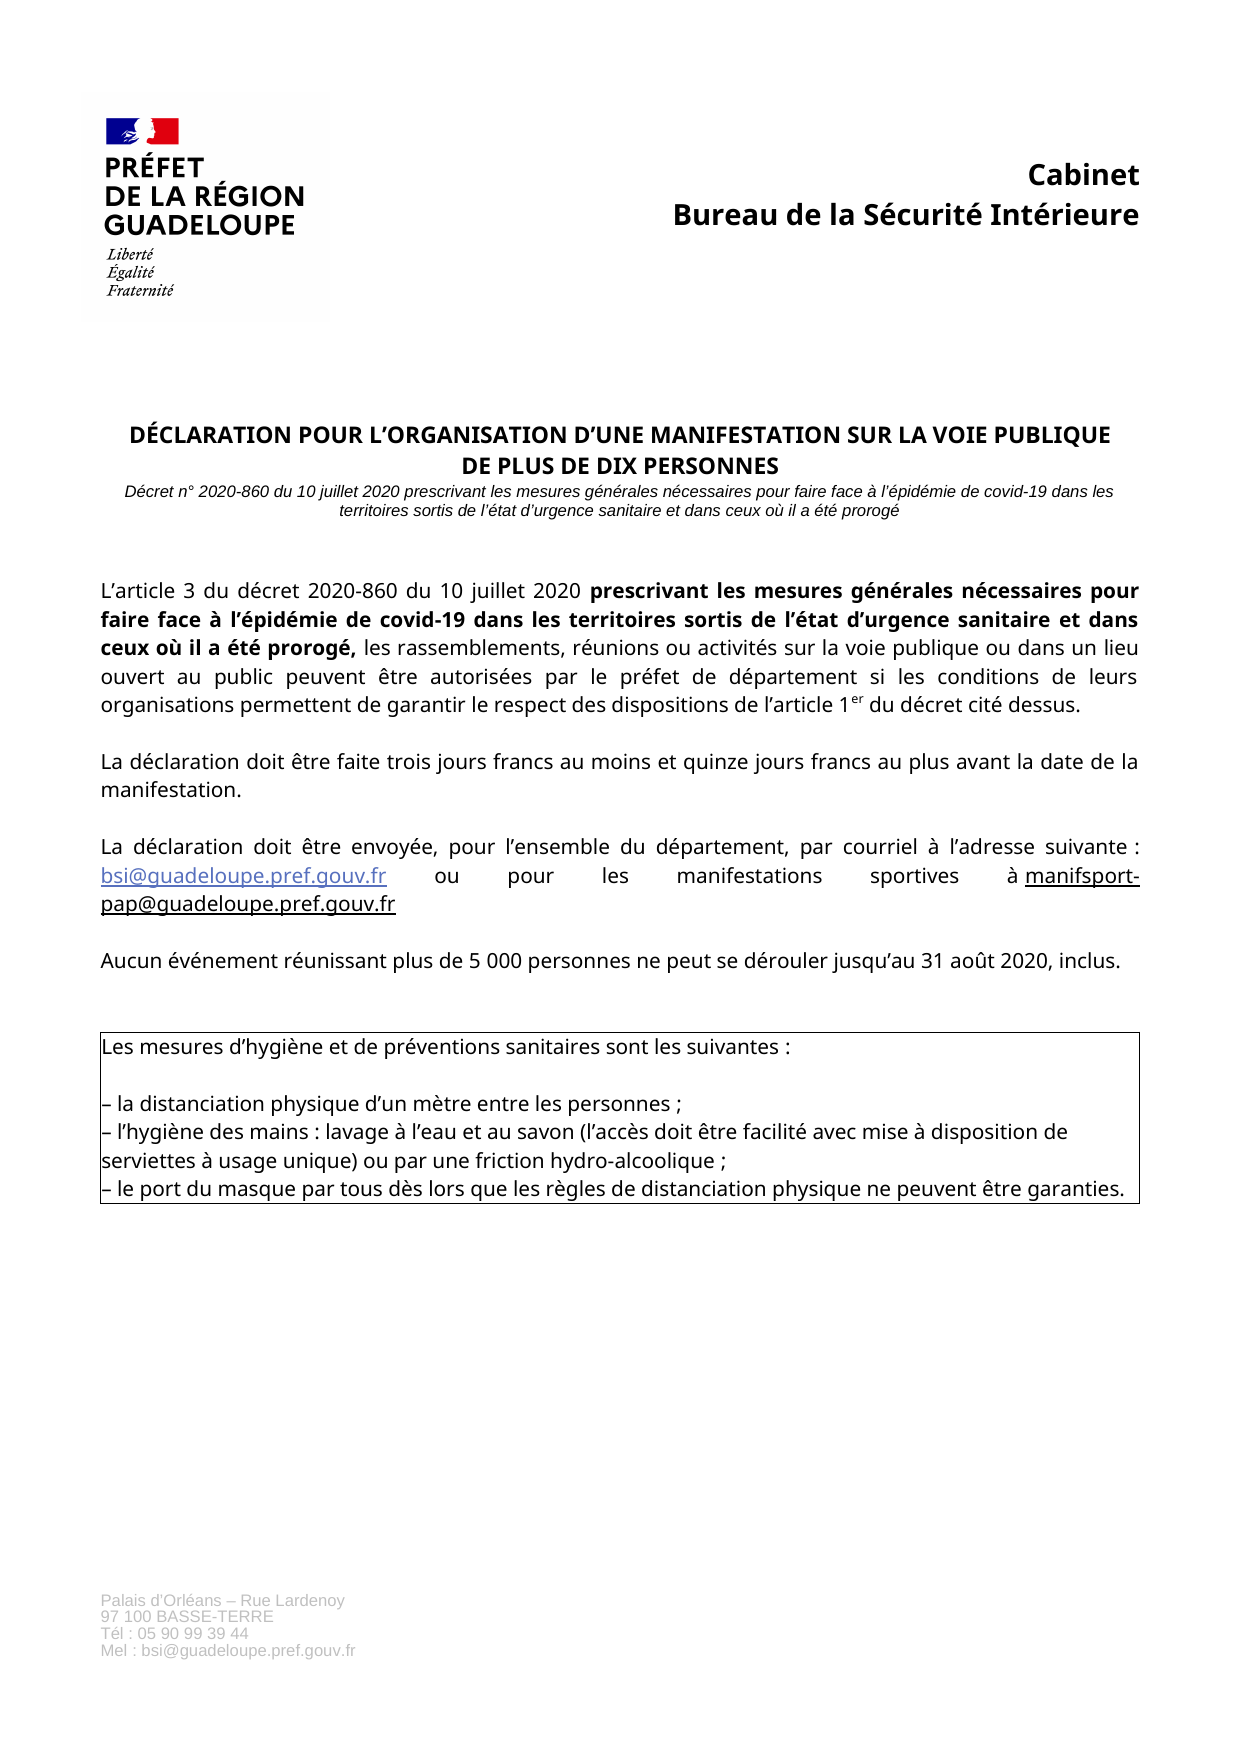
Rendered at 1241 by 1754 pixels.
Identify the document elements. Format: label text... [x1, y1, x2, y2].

text Aucun événement réunissant plus de 5 000 personnes ne peut se dérouler jusqu’au 31 août 2020, inclus. [100, 946, 1140, 975]
text DÉCLARATION POUR L’ORGANISATION D’UNE MANIFESTATION SUR LA VOIE PUBLIQUE [100, 419, 1140, 450]
text DE PLUS DE DIX PERSONNES [100, 450, 1140, 481]
text – l’hygiène des mains : lavage à l’eau et au savon (l’accès doit être facilité avec mise à disposition de serviettes à usage unique) ou par une friction hydro-alcoolique ; [101, 1117, 1139, 1174]
text Les mesures d’hygiène et de préventions sanitaires sont les suivantes : [101, 1033, 1139, 1061]
text Décret n° 2020-860 du 10 juillet 2020 prescrivant les mesures générales nécessaires pour faire face à l’épidémie de covid-19 dans les territoires sortis de l’état d’urgence sanitaire et dans ceux où il a été prorogé [100, 481, 1140, 520]
text La déclaration doit être faite trois jours francs au moins et quinze jours francs au plus avant la date de la manifestation. [100, 747, 1140, 804]
text L’article 3 du décret 2020-860 du 10 juillet 2020 prescrivant les mesures générales nécessaires pour faire face à l’épidémie de covid-19 dans les territoires sortis de l’état d’urgence sanitaire et dans ceux où il a été prorogé, les rassemblements, réunions ou activités sur la voie publique ou dans un lieu ouvert au public peuvent être autorisées par le préfet de département si les conditions de leurs organisations permettent de garantir le respect des dispositions de l’article 1er du décret cité dessus. [100, 577, 1140, 719]
text – le port du masque par tous dès lors que les règles de distanciation physique ne peuvent être garanties. [101, 1174, 1139, 1203]
text – la distanciation physique d’un mètre entre les personnes ; [101, 1088, 1139, 1117]
text La déclaration doit être envoyée, pour l’ensemble du département, par courriel à l’adresse suivante : bsi@guadeloupe.pref.gouv.fr ou pour les manifestations sportives à manifsport-pap@guadeloupe.pref.gouv.fr [100, 832, 1140, 918]
